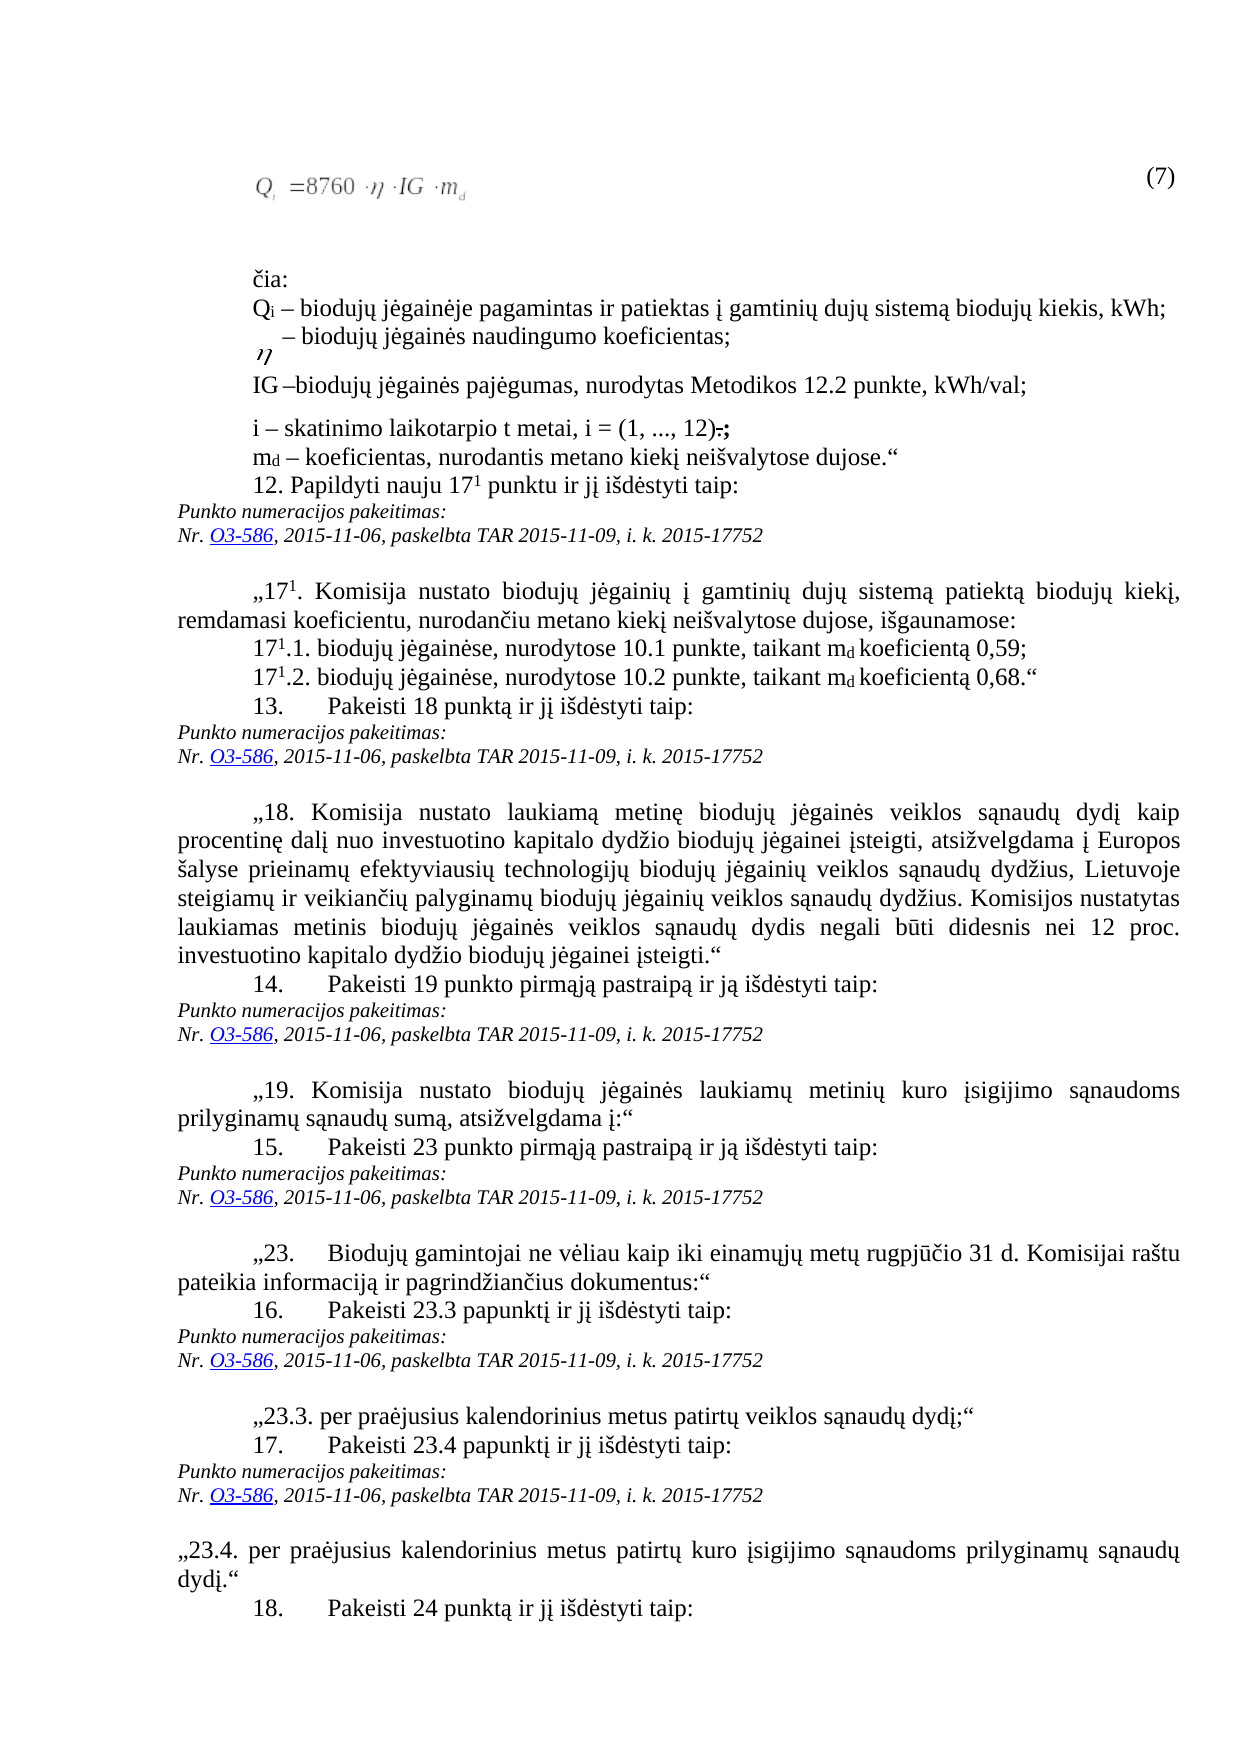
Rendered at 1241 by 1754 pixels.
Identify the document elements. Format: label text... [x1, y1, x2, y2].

text Punkto numeracijos pakeitimas: [177, 1161, 1181, 1185]
text 171.1. biodujų jėgainėse, nurodytose 10.1 punkte, taikant md koeficientą 0,59; [177, 633, 1181, 662]
text 14. Pakeisti 19 punkto pirmąją pastraipą ir ją išdėstyti taip: [177, 969, 1181, 998]
text Nr. O3-586, 2015-11-06, paskelbta TAR 2015-11-09, i. k. 2015-17752 [177, 1483, 1181, 1507]
text čia: [177, 249, 1181, 293]
text Punkto numeracijos pakeitimas: [177, 998, 1181, 1022]
text „18. Komisija nustato laukiamą metinę biodujų jėgainės veiklos sąnaudų dydį kaip procentinę dalį nuo investuotino kapitalo dydžio biodujų jėgainei įsteigti, atsižvelgdama į Europos šalyse prieinamų efektyviausių technologijų biodujų jėgainių veiklos sąnaudų dydžius, Lietuvoje steigiamų ir veikiančių palyginamų biodujų jėgainių veiklos sąnaudų dydžius. Komisijos nustatytas laukiamas metinis biodujų jėgainės veiklos sąnaudų dydis negali būti didesnis nei 12 proc. investuotino kapitalo dydžio biodujų jėgainei įsteigti.“ [177, 797, 1181, 969]
text 15. Pakeisti 23 punkto pirmąją pastraipą ir ją išdėstyti taip: [177, 1132, 1181, 1161]
text „171. Komisija nustato biodujų jėgainių į gamtinių dujų sistemą patiektą biodujų kiekį, remdamasi koeficientu, nurodančiu metano kiekį neišvalytose dujose, išgaunamose: [177, 576, 1181, 633]
text – biodujų jėgainės naudingumo koeficientas; [177, 321, 1181, 370]
text „23.4. per praėjusius kalendorinius metus patirtų kuro įsigijimo sąnaudoms prilyginamų sąnaudų dydį.“ [177, 1535, 1181, 1593]
text (7) [177, 147, 1181, 206]
text Nr. O3-586, 2015-11-06, paskelbta TAR 2015-11-09, i. k. 2015-17752 [177, 744, 1181, 768]
text „19. Komisija nustato biodujų jėgainės laukiamų metinių kuro įsigijimo sąnaudoms prilyginamų sąnaudų sumą, atsižvelgdama į:“ [177, 1075, 1181, 1132]
text Punkto numeracijos pakeitimas: [177, 1458, 1181, 1483]
text 12. Papildyti nauju 171 punktu ir jį išdėstyti taip: [252, 470, 1181, 499]
text Qi – biodujų jėgainėje pagamintas ir patiektas į gamtinių dujų sistemą biodujų kiekis, kWh; [177, 293, 1181, 321]
text Nr. O3-586, 2015-11-06, paskelbta TAR 2015-11-09, i. k. 2015-17752 [177, 523, 1181, 547]
text 16. Pakeisti 23.3 papunktį ir jį išdėstyti taip: [177, 1295, 1181, 1324]
text Nr. O3-586, 2015-11-06, paskelbta TAR 2015-11-09, i. k. 2015-17752 [177, 1022, 1181, 1046]
text „23.3. per praėjusius kalendorinius metus patirtų veiklos sąnaudų dydį;“ [207, 1401, 1181, 1430]
text md – koeficientas, nurodantis metano kiekį neišvalytose dujose.“ [177, 442, 1181, 470]
text „23. Biodujų gamintojai ne vėliau kaip iki einamųjų metų rugpjūčio 31 d. Komisijai raštu pateikia informaciją ir pagrindžiančius dokumentus:“ [177, 1238, 1181, 1295]
text 18. Pakeisti 24 punktą ir jį išdėstyti taip: [177, 1593, 1181, 1622]
text 17. Pakeisti 23.4 papunktį ir jį išdėstyti taip: [177, 1430, 1181, 1458]
text IG –biodujų jėgainės pajėgumas, nurodytas Metodikos 12.2 punkte, kWh/val; [177, 370, 1181, 398]
text 13. Pakeisti 18 punktą ir jį išdėstyti taip: [177, 691, 1181, 720]
text i – skatinimo laikotarpio t metai, i = (1, ..., 12).; [177, 398, 1181, 442]
text Punkto numeracijos pakeitimas: [177, 499, 1181, 523]
text Nr. O3-586, 2015-11-06, paskelbta TAR 2015-11-09, i. k. 2015-17752 [177, 1348, 1181, 1372]
text Punkto numeracijos pakeitimas: [177, 1324, 1181, 1348]
text Nr. O3-586, 2015-11-06, paskelbta TAR 2015-11-09, i. k. 2015-17752 [177, 1185, 1181, 1209]
text Punkto numeracijos pakeitimas: [177, 720, 1181, 744]
text 171.2. biodujų jėgainėse, nurodytose 10.2 punkte, taikant md koeficientą 0,68.“ [177, 662, 1181, 691]
